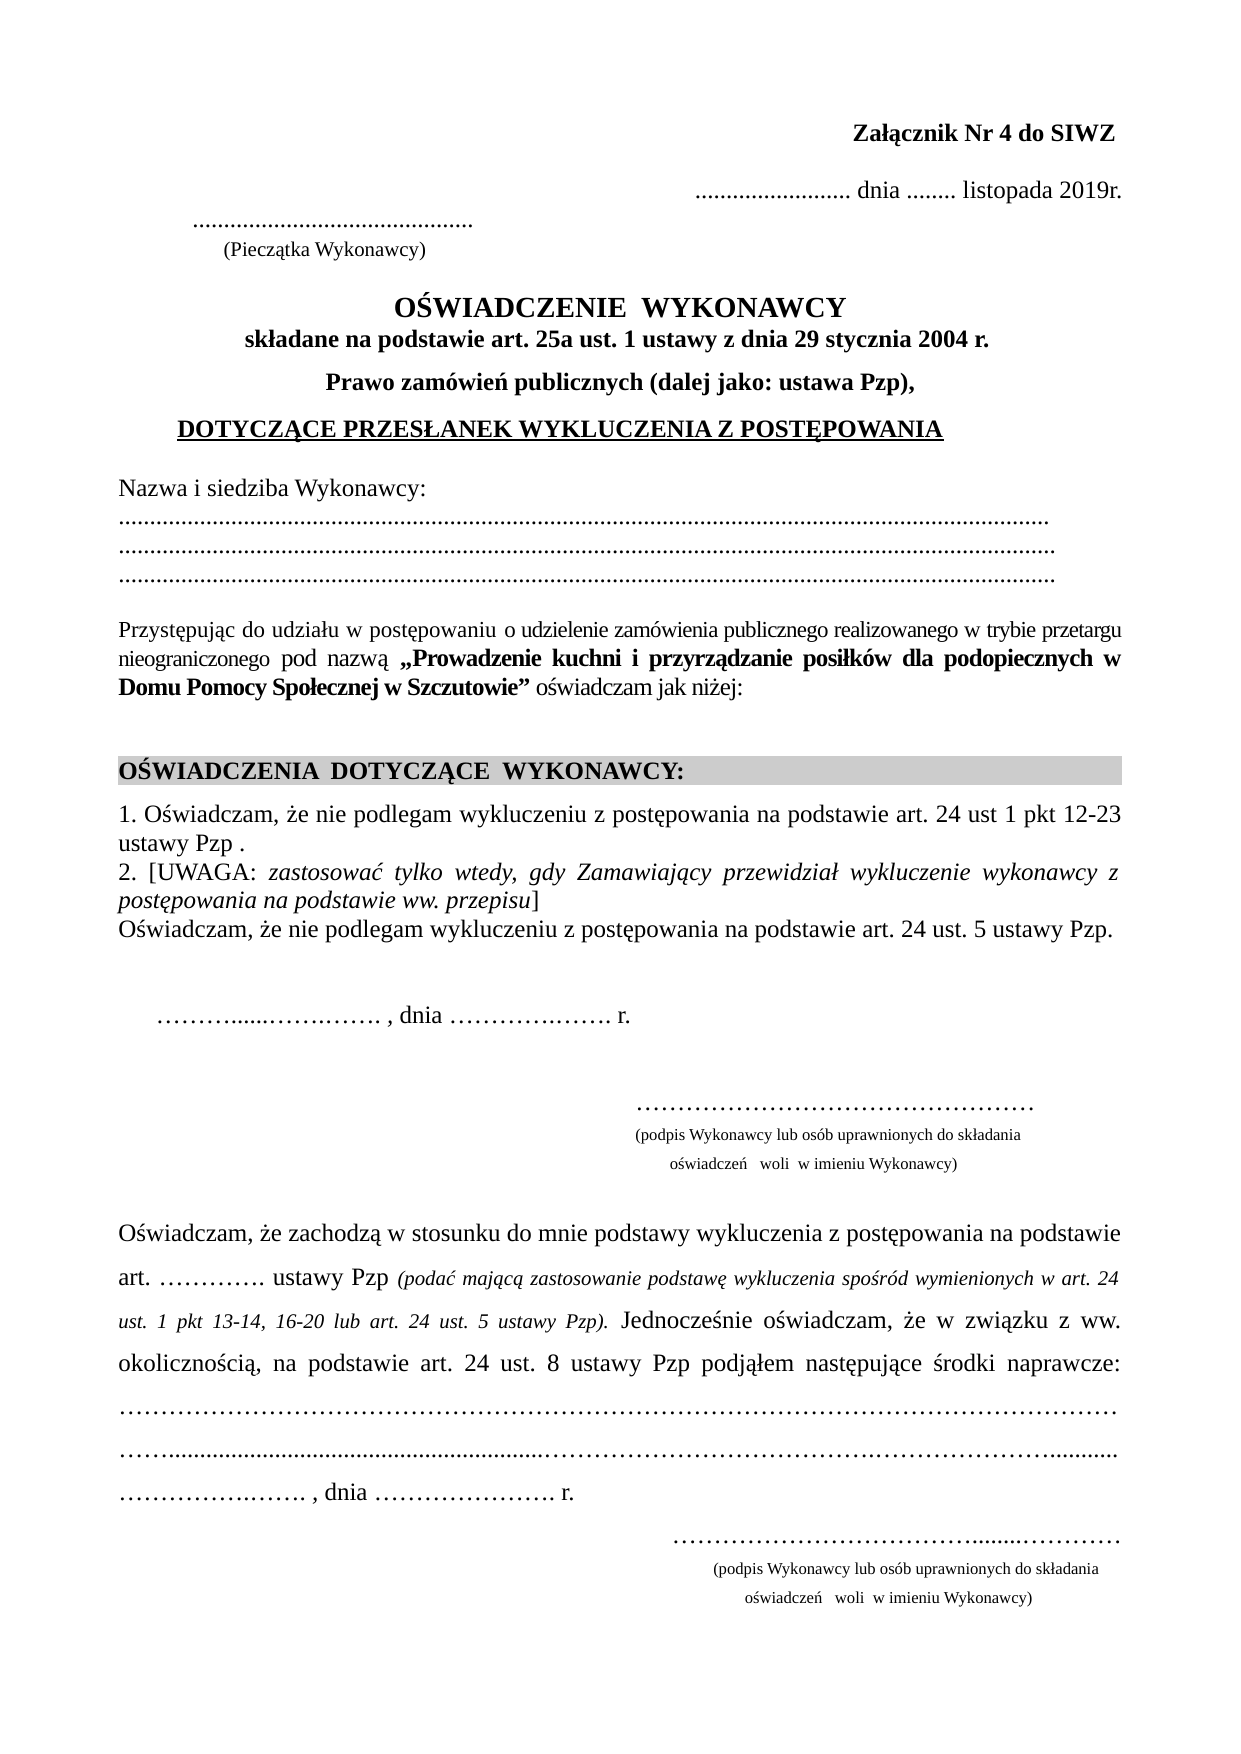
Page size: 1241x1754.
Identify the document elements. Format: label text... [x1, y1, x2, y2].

text Prawo zamówień publicznych (dalej jako: ustawa Pzp), [118, 367, 1122, 396]
text OŚWIADCZENIA DOTYCZĄCE WYKONAWCY: [118, 756, 1122, 785]
text ...................................................................................................................................................... [118, 559, 1122, 588]
text składane na podstawie art. 25a ust. 1 ustawy z dnia 29 stycznia 2004 r. [118, 324, 1122, 353]
text ...................................................................................................................................................... [118, 530, 1122, 559]
text Oświadczam, że zachodzą w stosunku do mnie podstawy wykluczenia z postępowania na podstawie art. …………. ustawy Pzp (podać mającą zastosowanie podstawę wykluczenia spośród wymienionych w art. 24 ust. 1 pkt 13-14, 16-20 lub art. 24 ust. 5 ustawy Pzp). Jednocześnie oświadczam, że w związku z ww. okolicznością, na podstawie art. 24 ust. 8 ustawy Pzp podjąłem następujące środki naprawcze: ………………………………………………………………………………………………………………............................................................………………………………….…………………........... [118, 1218, 1122, 1463]
text …………….……. , dnia …………………. r. [118, 1477, 1122, 1506]
text Przystępując do udziału w postępowaniu o udzielenie zamówienia publicznego realizowanego w trybie przetargu nieograniczonego pod nazwą „Prowadzenie kuchni i przyrządzanie posiłków dla podopiecznych w Domu Pomocy Społecznej w Szczutowie” oświadczam jak niżej: [118, 616, 1122, 700]
text oświadczeń woli w imieniu Wykonawcy) [118, 1587, 1122, 1607]
text 1. Oświadczam, że nie podlegam wykluczeniu z postępowania na podstawie art. 24 ust 1 pkt 12-23 ustawy Pzp . [118, 799, 1122, 857]
text (Pieczątka Wykonawcy) [118, 233, 1122, 262]
text DOTYCZĄCE PRZESŁANEK WYKLUCZENIA Z POSTĘPOWANIA [118, 410, 1122, 444]
text Załącznik Nr 4 do SIWZ [118, 118, 1122, 147]
text ..................................................................................................................................................... [118, 501, 1122, 530]
text ………………………………........………… (podpis Wykonawcy lub osób uprawnionych do składania [118, 1520, 1122, 1578]
text ......................... dnia ........ listopada 2019r. [118, 176, 1122, 204]
text ………......…….……. , dnia ………….……. r. [118, 1000, 1122, 1029]
text ............................................. [118, 204, 1122, 233]
text Nazwa i siedziba Wykonawcy: [118, 473, 1122, 501]
text 2. [UWAGA: zastosować tylko wtedy, gdy Zamawiający przewidział wykluczenie wykonawcy z postępowania na podstawie ww. przepisu] [118, 857, 1122, 914]
text ………………………………………… (podpis Wykonawcy lub osób uprawnionych do składania [118, 1043, 1122, 1144]
text Oświadczam, że nie podlegam wykluczeniu z postępowania na podstawie art. 24 ust. 5 ustawy Pzp. [118, 914, 1122, 943]
text OŚWIADCZENIE WYKONAWCY [118, 291, 1122, 324]
text oświadczeń woli w imieniu Wykonawcy) [118, 1154, 1122, 1173]
